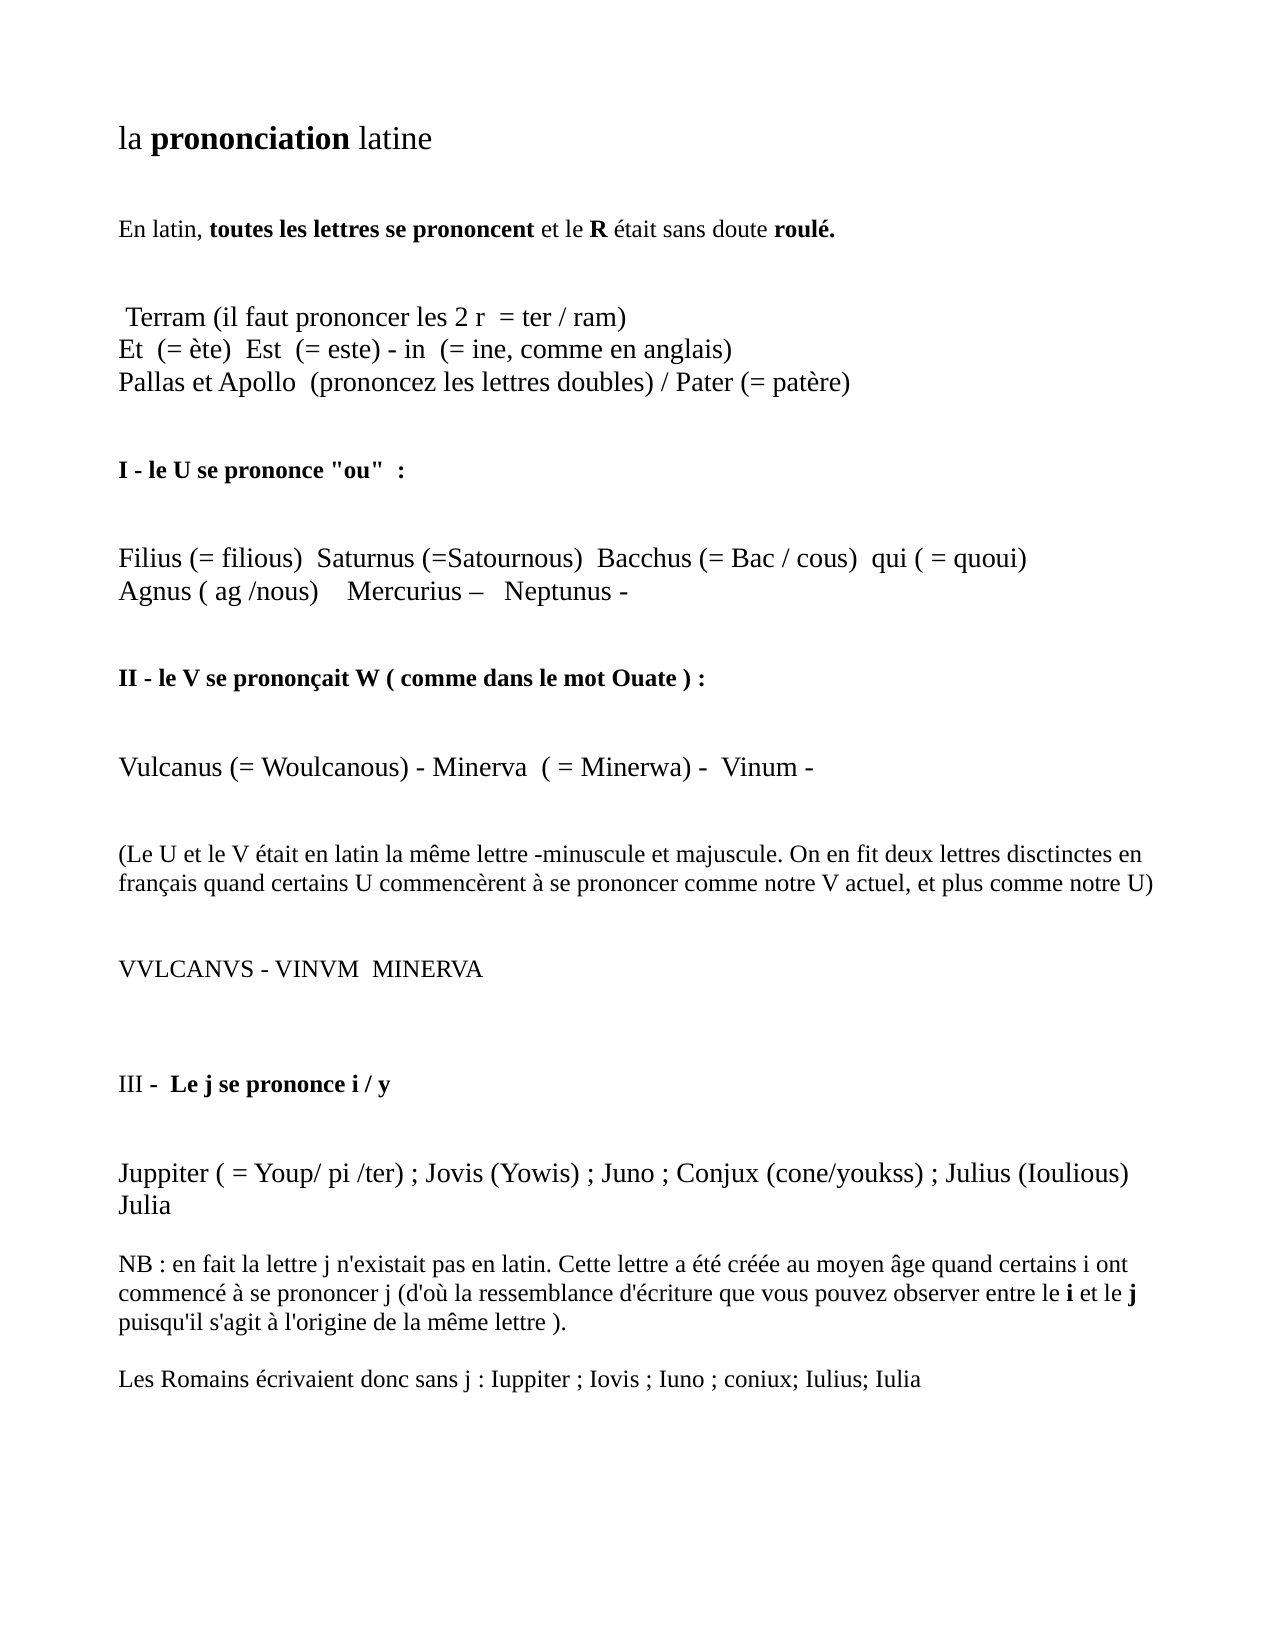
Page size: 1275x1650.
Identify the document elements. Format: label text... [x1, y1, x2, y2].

text Pallas et Apollo (prononcez les lettres doubles) / Pater (= patère) I - le U se prononce "ou" : Filius (= filious) Saturnus (=Satournous) Bacchus (= Bac / cous) qui ( = quoui) [118, 365, 1157, 573]
text Agnus ( ag /nous) Mercurius – Neptunus - II - le V se prononçait W ( comme dans le mot Ouate ) : Vulcanus (= Woulcanous) - Minerva ( = Minerwa) - Vinum - (Le U et le V était en latin la même lettre -minuscule et majuscule. On en fit deux lettres disctinctes en français quand certains U commencèrent à se prononcer comme notre V actuel, et plus comme notre U) VVLCANVS - VINVM MINERVA III - Le j se prononce i / y Juppiter ( = Youp/ pi /ter) ; Jovis (Yowis) ; Juno ; Conjux (cone/youkss) ; Julius (Ioulious) Julia NB : en fait la lettre j n'existait pas en latin. Cette lettre a été créée au moyen âge quand certains i ont commencé à se prononcer j (d'où la ressemblance d'écriture que vous pouvez observer entre le i et le j puisqu'il s'agit à l'origine de la même lettre ). Les Romains écrivaient donc sans j : Iuppiter ; Iovis ; Iuno ; coniux; Iulius; Iulia [118, 573, 1157, 1508]
text la prononciation latine En latin, toutes les lettres se prononcent et le R était sans doute roulé. Terram (il faut prononcer les 2 r = ter / ram) [118, 118, 1157, 333]
text Et (= ète) Est (= este) - in (= ine, comme en anglais) [118, 333, 1157, 365]
